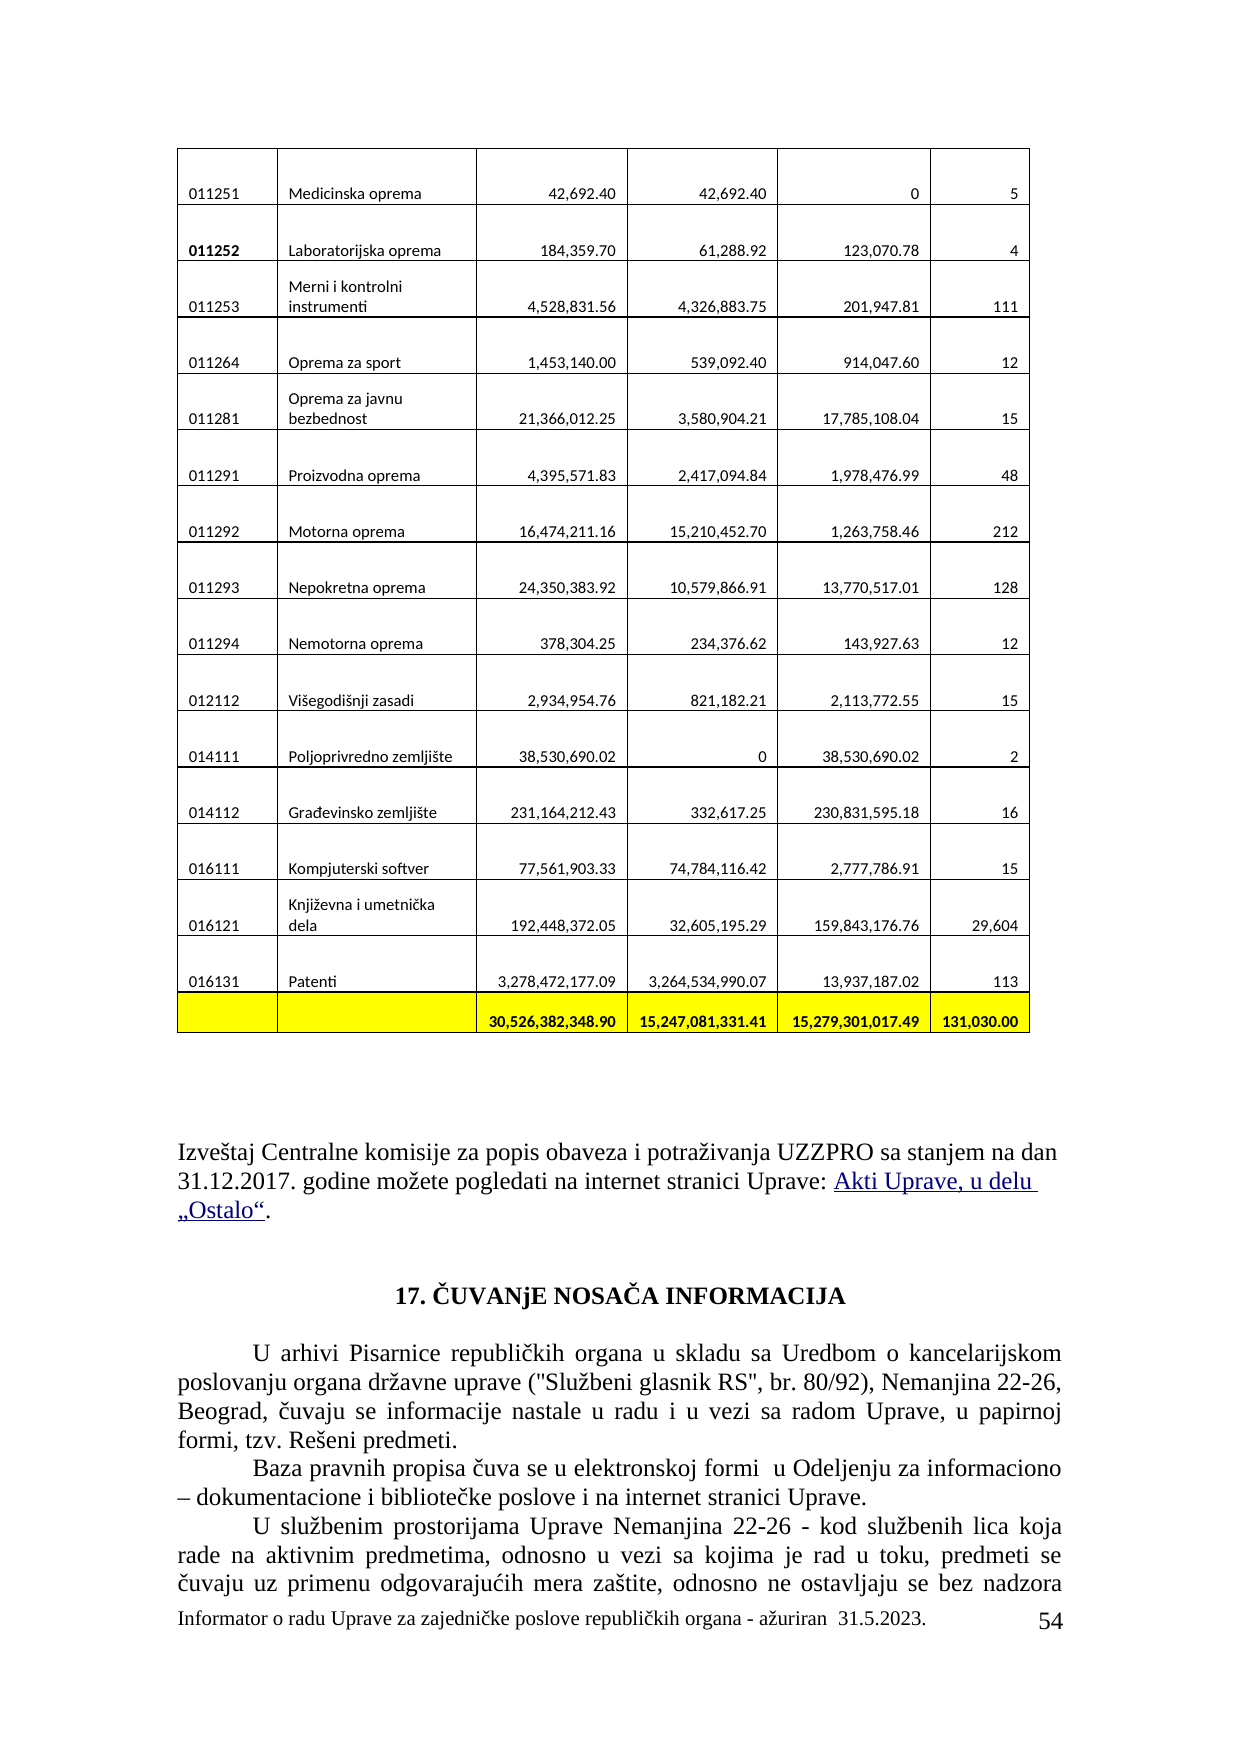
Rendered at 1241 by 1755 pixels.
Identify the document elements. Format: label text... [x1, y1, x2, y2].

table_cell 32,605,195.29 [628, 880, 777, 935]
table_cell 011292 [178, 486, 277, 541]
table_cell 1,263,758.46 [778, 486, 930, 541]
table_cell 0 [628, 711, 777, 766]
table_cell 113 [931, 936, 1029, 991]
table_cell 38,530,690.02 [778, 711, 930, 766]
table_cell 014111 [178, 711, 277, 766]
table_cell 212 [931, 486, 1029, 541]
table_cell Motorna oprema [278, 486, 476, 541]
table_cell 2,113,772.55 [778, 655, 930, 710]
table_cell 4 [931, 205, 1029, 260]
table_cell Kompjuterski softver [278, 824, 476, 879]
table_cell [178, 993, 277, 1032]
table_cell 2,777,786.91 [778, 824, 930, 879]
table_cell 61,288.92 [628, 205, 777, 260]
table_cell Laboratorijska oprema [278, 205, 476, 260]
table_cell 5 [931, 149, 1029, 204]
text U arhivi Pisarnice republičkih organa u skladu sa Uredbom o kancelarijskom poslovanju organa državne uprave (''Službeni glasnik RS'', br. 80/92), Nemanjina 22-26, Beograd, čuvaju se informacije nastale u radu i u vezi sa radom Uprave, u papirnoj formi, tzv. Rešeni predmeti. [177, 1338, 1063, 1453]
table_cell 230,831,595.18 [778, 768, 930, 823]
table_cell 38,530,690.02 [477, 711, 627, 766]
table_cell 143,927.63 [778, 599, 930, 654]
table_cell 1,978,476.99 [778, 430, 930, 485]
table_cell 332,617.25 [628, 768, 777, 823]
table_cell 539,092.40 [628, 318, 777, 373]
table_cell 234,376.62 [628, 599, 777, 654]
table_cell 29,604 [931, 880, 1029, 935]
table_cell 012112 [178, 655, 277, 710]
table_cell 16,474,211.16 [477, 486, 627, 541]
text Baza pravnih propisa čuva se u elektronskoj formi u Odelјenju za informaciono – dokumentacione i bibliotečke poslove i na internet stranici Uprave. [177, 1453, 1063, 1511]
table_cell 011281 [178, 374, 277, 429]
table_cell Oprema za javnu bezbednost [278, 374, 476, 429]
table_cell [278, 993, 476, 1032]
table_cell Nemotorna oprema [278, 599, 476, 654]
table_cell Poljoprivredno zemljište [278, 711, 476, 766]
table_cell Medicinska oprema [278, 149, 476, 204]
table_cell 011294 [178, 599, 277, 654]
table_cell 17,785,108.04 [778, 374, 930, 429]
table_cell 184,359.70 [477, 205, 627, 260]
table_cell 12 [931, 318, 1029, 373]
table_cell 128 [931, 543, 1029, 598]
table_cell 21,366,012.25 [477, 374, 627, 429]
table_cell Višegodišnji zasadi [278, 655, 476, 710]
table_cell Nepokretna oprema [278, 543, 476, 598]
table_cell 111 [931, 261, 1029, 316]
table_cell 914,047.60 [778, 318, 930, 373]
text 17. ČUVANјE NOSAČA INFORMACIJA [177, 1281, 1063, 1310]
table_cell 4,395,571.83 [477, 430, 627, 485]
table_cell 3,264,534,990.07 [628, 936, 777, 991]
table_cell Proizvodna oprema [278, 430, 476, 485]
table_cell 2,934,954.76 [477, 655, 627, 710]
table_cell 42,692.40 [477, 149, 627, 204]
table_cell 30,526,382,348.90 [477, 993, 627, 1032]
table_cell Građevinsko zemljište [278, 768, 476, 823]
table_cell 123,070.78 [778, 205, 930, 260]
table_cell 42,692.40 [628, 149, 777, 204]
table_cell 77,561,903.33 [477, 824, 627, 879]
table_cell 4,528,831.56 [477, 261, 627, 316]
table_cell 12 [931, 599, 1029, 654]
table_cell 011252 [178, 205, 277, 260]
table_cell 48 [931, 430, 1029, 485]
table_cell 011291 [178, 430, 277, 485]
text U službenim prostorijama Uprave Nemanjina 22-26 - kod službenih lica koja rade na aktivnim predmetima, odnosno u vezi sa kojima je rad u toku, predmeti se čuvaju uz primenu odgovarajućih mera zaštite, odnosno ne ostavlјaju se bez nadzora [177, 1511, 1063, 1597]
table_cell 011251 [178, 149, 277, 204]
table_cell 2 [931, 711, 1029, 766]
table_cell 201,947.81 [778, 261, 930, 316]
table_cell Oprema za sport [278, 318, 476, 373]
table_cell 131,030.00 [931, 993, 1029, 1032]
table_cell 24,350,383.92 [477, 543, 627, 598]
table_cell 011293 [178, 543, 277, 598]
table_cell 0 [778, 149, 930, 204]
table_cell 15,210,452.70 [628, 486, 777, 541]
table_cell 10,579,866.91 [628, 543, 777, 598]
table_cell Književna i umetnička dela [278, 880, 476, 935]
table_cell 15 [931, 655, 1029, 710]
table_cell 2,417,094.84 [628, 430, 777, 485]
table_cell 3,278,472,177.09 [477, 936, 627, 991]
table_cell 15,279,301,017.49 [778, 993, 930, 1032]
table_cell 016121 [178, 880, 277, 935]
table_cell Merni i kontrolni instrumenti [278, 261, 476, 316]
table_cell 4,326,883.75 [628, 261, 777, 316]
table_cell 011253 [178, 261, 277, 316]
table_cell 15 [931, 824, 1029, 879]
table_cell 159,843,176.76 [778, 880, 930, 935]
table_cell 15,247,081,331.41 [628, 993, 777, 1032]
table_cell 231,164,212.43 [477, 768, 627, 823]
table_cell Patenti [278, 936, 476, 991]
table_cell 378,304.25 [477, 599, 627, 654]
text Izveštaj Centralne komisije za popis obaveza i potraživanja UZZPRO sa stanjem na dan 31.12.2017. godine možete pogledati na internet stranici Uprave: Akti Uprave, u delu „Ostalo“. [177, 1137, 1063, 1223]
table_cell 1,453,140.00 [477, 318, 627, 373]
table_cell 821,182.21 [628, 655, 777, 710]
table_cell 16 [931, 768, 1029, 823]
table_cell 014112 [178, 768, 277, 823]
table_cell 011264 [178, 318, 277, 373]
table_cell 3,580,904.21 [628, 374, 777, 429]
table_cell 13,937,187.02 [778, 936, 930, 991]
table_cell 13,770,517.01 [778, 543, 930, 598]
table_cell 74,784,116.42 [628, 824, 777, 879]
table_cell 15 [931, 374, 1029, 429]
table_cell 192,448,372.05 [477, 880, 627, 935]
table_cell 016111 [178, 824, 277, 879]
table_cell 016131 [178, 936, 277, 991]
